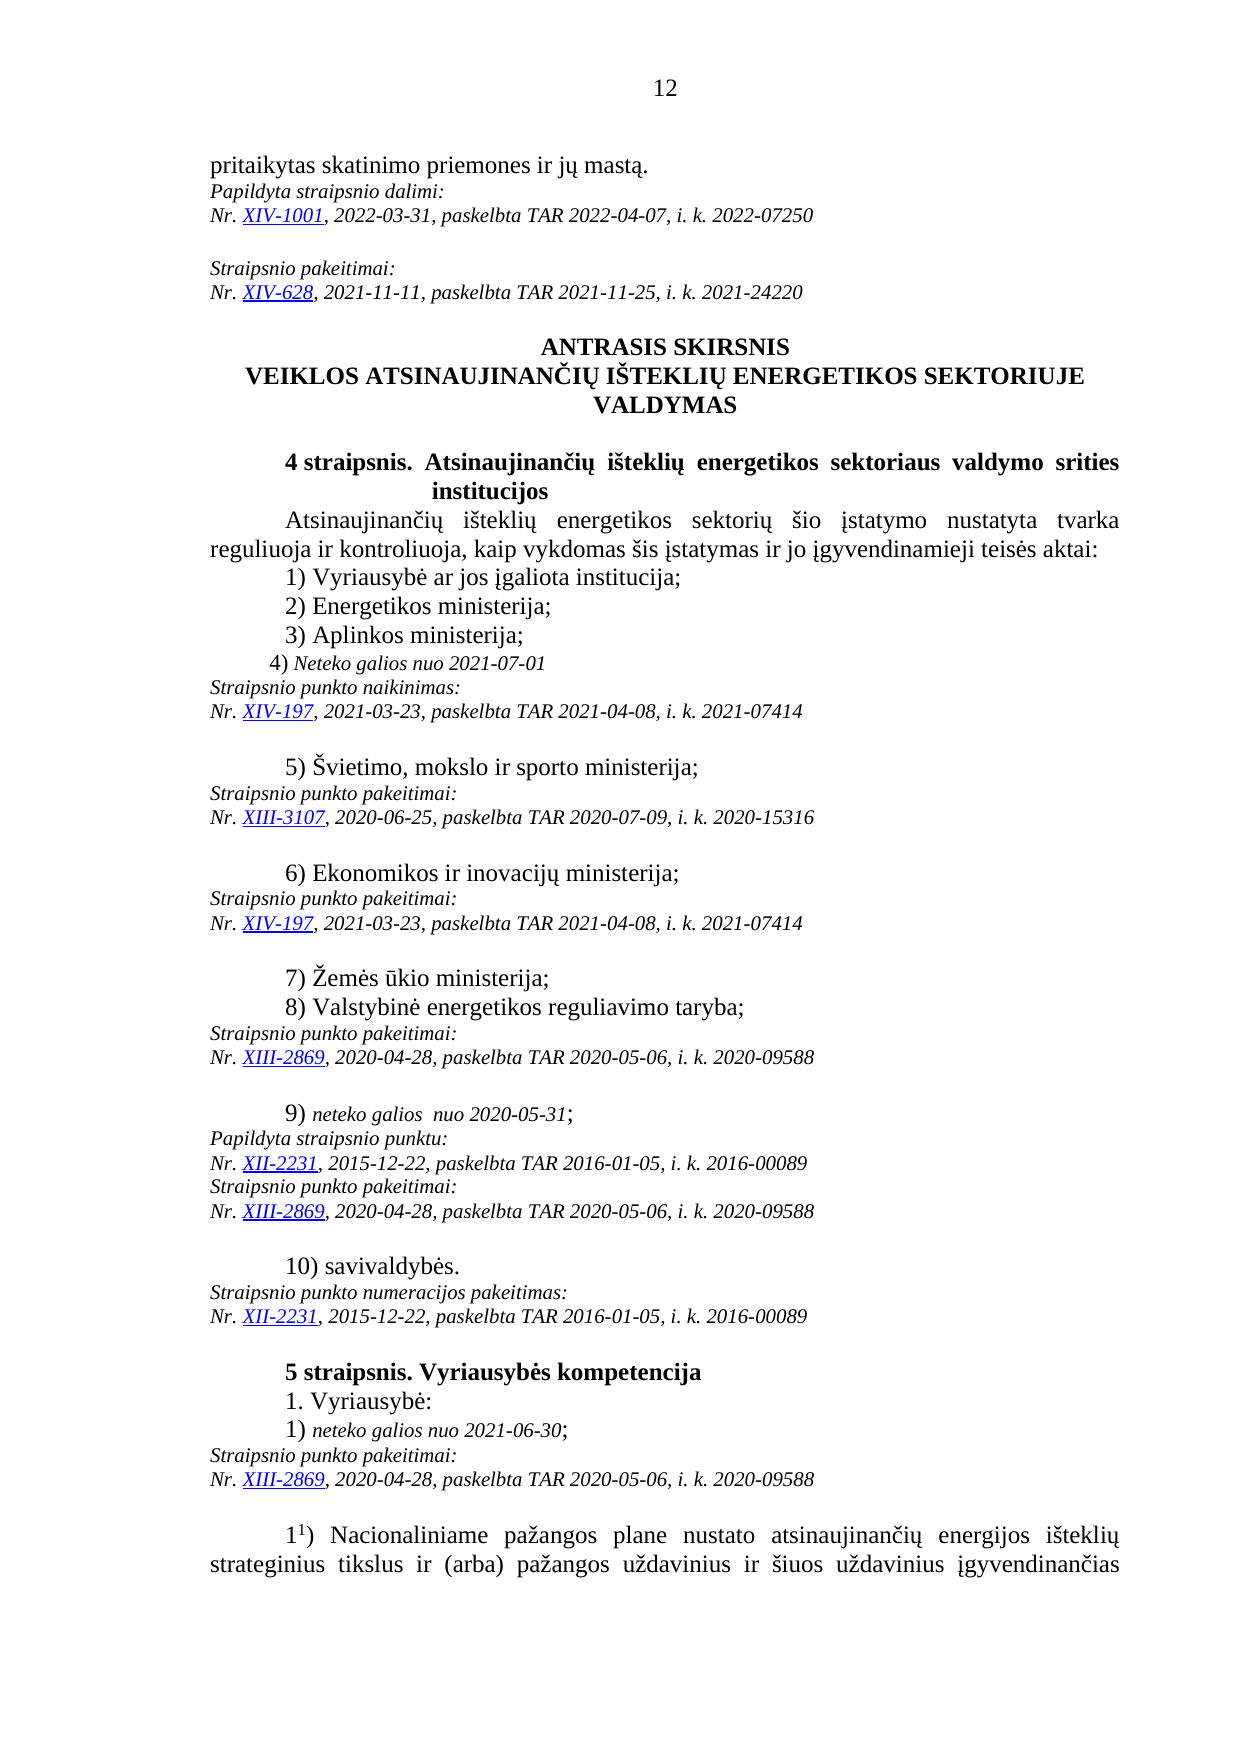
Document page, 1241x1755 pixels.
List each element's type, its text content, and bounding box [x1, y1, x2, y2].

text 3) Aplinkos ministerija; [210, 620, 1120, 649]
text 4 straipsnis. Atsinaujinančių išteklių energetikos sektoriaus valdymo srities institucijos [285, 447, 1120, 505]
text 5 straipsnis. Vyriausybės kompetencija [210, 1357, 1120, 1386]
text Nr. XIV-1001, 2022-03-31, paskelbta TAR 2022-04-07, i. k. 2022-07250 [210, 203, 1120, 227]
text 6) Ekonomikos ir inovacijų ministerija; [210, 858, 1120, 886]
text Straipsnio punkto pakeitimai: [210, 1443, 1120, 1467]
text 7) Žemės ūkio ministerija; [210, 963, 1120, 992]
text 1. Vyriausybė: [210, 1386, 1120, 1414]
text Straipsnio punkto numeracijos pakeitimas: [210, 1280, 1120, 1304]
text ANTRASIS SKIRSNIS [210, 332, 1120, 361]
text Nr. XIV-628, 2021-11-11, paskelbta TAR 2021-11-25, i. k. 2021-24220 [210, 280, 1120, 304]
text Straipsnio punkto naikinimas: [210, 675, 1120, 699]
text Straipsnio pakeitimai: [210, 256, 1120, 280]
text 5) Švietimo, mokslo ir sporto ministerija; [210, 752, 1120, 781]
text Nr. XIV-197, 2021-03-23, paskelbta TAR 2021-04-08, i. k. 2021-07414 [210, 910, 1120, 934]
text 1) neteko galios nuo 2021-06-30; [210, 1414, 1120, 1443]
text Nr. XII-2231, 2015-12-22, paskelbta TAR 2016-01-05, i. k. 2016-00089 [210, 1304, 1120, 1328]
text Nr. XIV-197, 2021-03-23, paskelbta TAR 2021-04-08, i. k. 2021-07414 [210, 699, 1120, 723]
text Straipsnio punkto pakeitimai: [210, 886, 1120, 910]
text 4) Neteko galios nuo 2021-07-01 [210, 649, 1120, 675]
text Nr. XIII-2869, 2020-04-28, paskelbta TAR 2020-05-06, i. k. 2020-09588 [210, 1045, 1120, 1069]
text 9) neteko galios nuo 2020-05-31; [210, 1098, 1120, 1126]
text 1) Vyriausybė ar jos įgaliota institucija; [210, 562, 1120, 591]
text 8) Valstybinė energetikos reguliavimo taryba; [210, 992, 1120, 1021]
text VEIKLOS ATSINAUJINANČIŲ IŠTEKLIŲ ENERGETIKOS SEKTORIUJE VALDYMAS [210, 361, 1120, 419]
text Straipsnio punkto pakeitimai: [210, 1174, 1120, 1198]
text Atsinaujinančių išteklių energetikos sektorių šio įstatymo nustatyta tvarka reguliuoja ir kontroliuoja, kaip vykdomas šis įstatymas ir jo įgyvendinamieji teisės aktai: [210, 505, 1120, 562]
text Straipsnio punkto pakeitimai: [210, 781, 1120, 805]
text Nr. XII-2231, 2015-12-22, paskelbta TAR 2016-01-05, i. k. 2016-00089 [210, 1150, 1120, 1174]
text 11) Nacionaliniame pažangos plane nustato atsinaujinančių energijos išteklių strateginius tikslus ir (arba) pažangos uždavinius ir šiuos uždavinius įgyvendinančias [210, 1520, 1120, 1578]
text pritaikytas skatinimo priemones ir jų mastą. [210, 150, 1120, 179]
text 10) savivaldybės. [210, 1251, 1120, 1280]
text 2) Energetikos ministerija; [210, 591, 1120, 620]
text Papildyta straipsnio punktu: [210, 1126, 1120, 1150]
text Nr. XIII-2869, 2020-04-28, paskelbta TAR 2020-05-06, i. k. 2020-09588 [210, 1198, 1120, 1223]
text Nr. XIII-2869, 2020-04-28, paskelbta TAR 2020-05-06, i. k. 2020-09588 [210, 1467, 1120, 1491]
text Straipsnio punkto pakeitimai: [210, 1021, 1120, 1045]
text Nr. XIII-3107, 2020-06-25, paskelbta TAR 2020-07-09, i. k. 2020-15316 [210, 805, 1120, 829]
text Papildyta straipsnio dalimi: [210, 179, 1120, 203]
